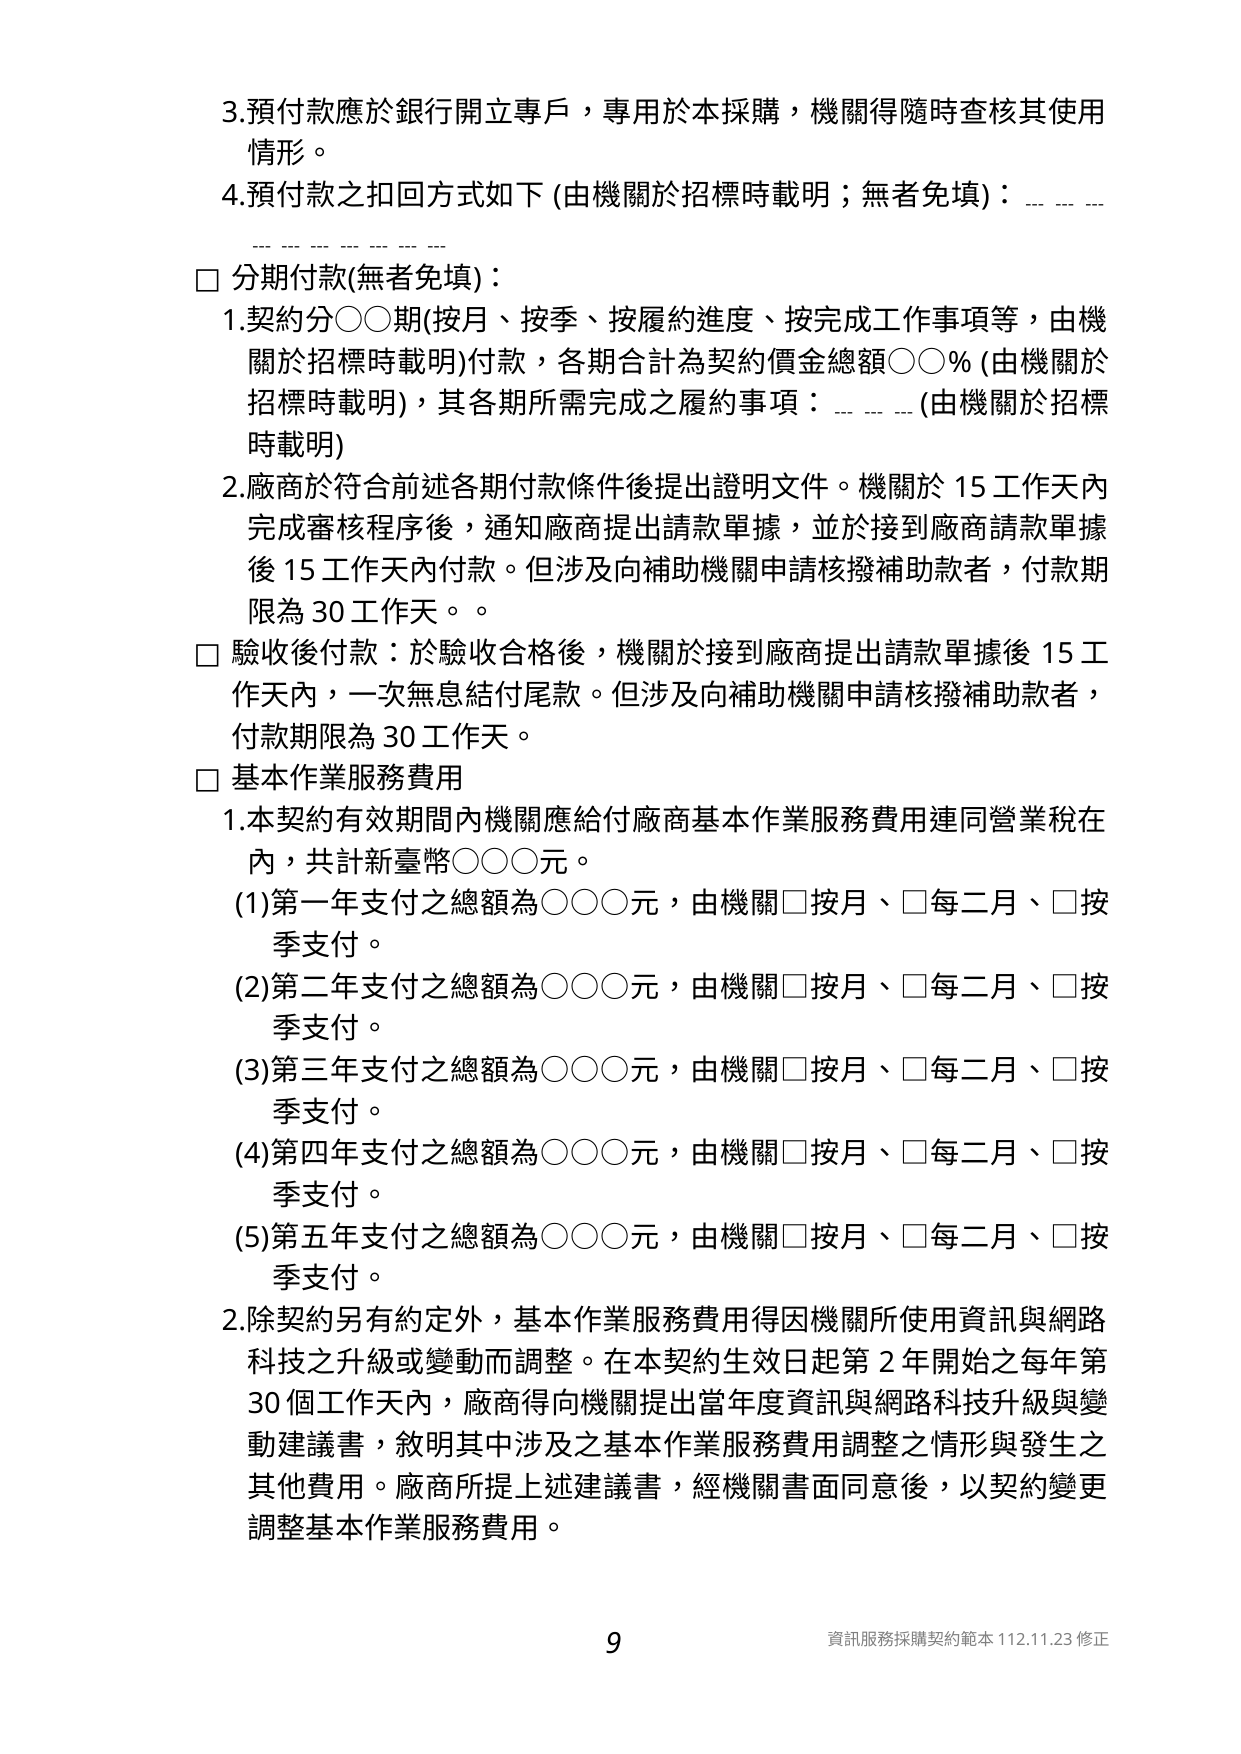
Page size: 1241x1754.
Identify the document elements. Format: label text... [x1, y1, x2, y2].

text (2)第二年支付之總額為○○○元，由機關□按月、□每二月、□按季支付。 [235, 964, 1109, 1047]
list 驗收後付款：於驗收合格後，機關於接到廠商提出請款單據後15工作天內，一次無息結付尾款。但涉及向補助機關申請核撥補助款者，付款期限為30工作天。 [193, 630, 1109, 755]
list 分期付款(無者免填)： [193, 255, 1109, 297]
text (4)第四年支付之總額為○○○元，由機關□按月、□每二月、□按季支付。 [235, 1130, 1109, 1214]
text 2.除契約另有約定外，基本作業服務費用得因機關所使用資訊與網路科技之升級或變動而調整。在本契約生效日起第2年開始之每年第30個工作天內，廠商得向機關提出當年度資訊與網路科技升級與變動建議書，敘明其中涉及之基本作業服務費用調整之情形與發生之其他費用。廠商所提上述建議書，經機關書面同意後，以契約變更調整基本作業服務費用。 [221, 1297, 1109, 1547]
text 1.契約分○○期(按月、按季、按履約進度、按完成工作事項等，由機關於招標時載明)付款，各期合計為契約價金總額○○% (由機關於招標時載明)，其各期所需完成之履約事項：﹍﹍﹍(由機關於招標時載明) [221, 297, 1109, 464]
text 2.廠商於符合前述各期付款條件後提出證明文件。機關於15工作天內完成審核程序後，通知廠商提出請款單據，並於接到廠商請款單據後15工作天內付款。但涉及向補助機關申請核撥補助款者，付款期限為30工作天。。 [221, 464, 1109, 630]
list 基本作業服務費用 [193, 755, 1109, 797]
text 1.本契約有效期間內機關應給付廠商基本作業服務費用連同營業稅在內，共計新臺幣○○○元。 [221, 797, 1109, 880]
text (5)第五年支付之總額為○○○元，由機關□按月、□每二月、□按季支付。 [235, 1214, 1109, 1297]
text 3.預付款應於銀行開立專戶，專用於本採購，機關得隨時查核其使用情形。 [221, 89, 1109, 172]
text (1)第一年支付之總額為○○○元，由機關□按月、□每二月、□按季支付。 [235, 880, 1109, 964]
text (3)第三年支付之總額為○○○元，由機關□按月、□每二月、□按季支付。 [235, 1047, 1109, 1130]
text 4.預付款之扣回方式如下 (由機關於招標時載明；無者免填)：﹍﹍﹍﹍﹍﹍﹍﹍﹍﹍ [221, 172, 1109, 255]
